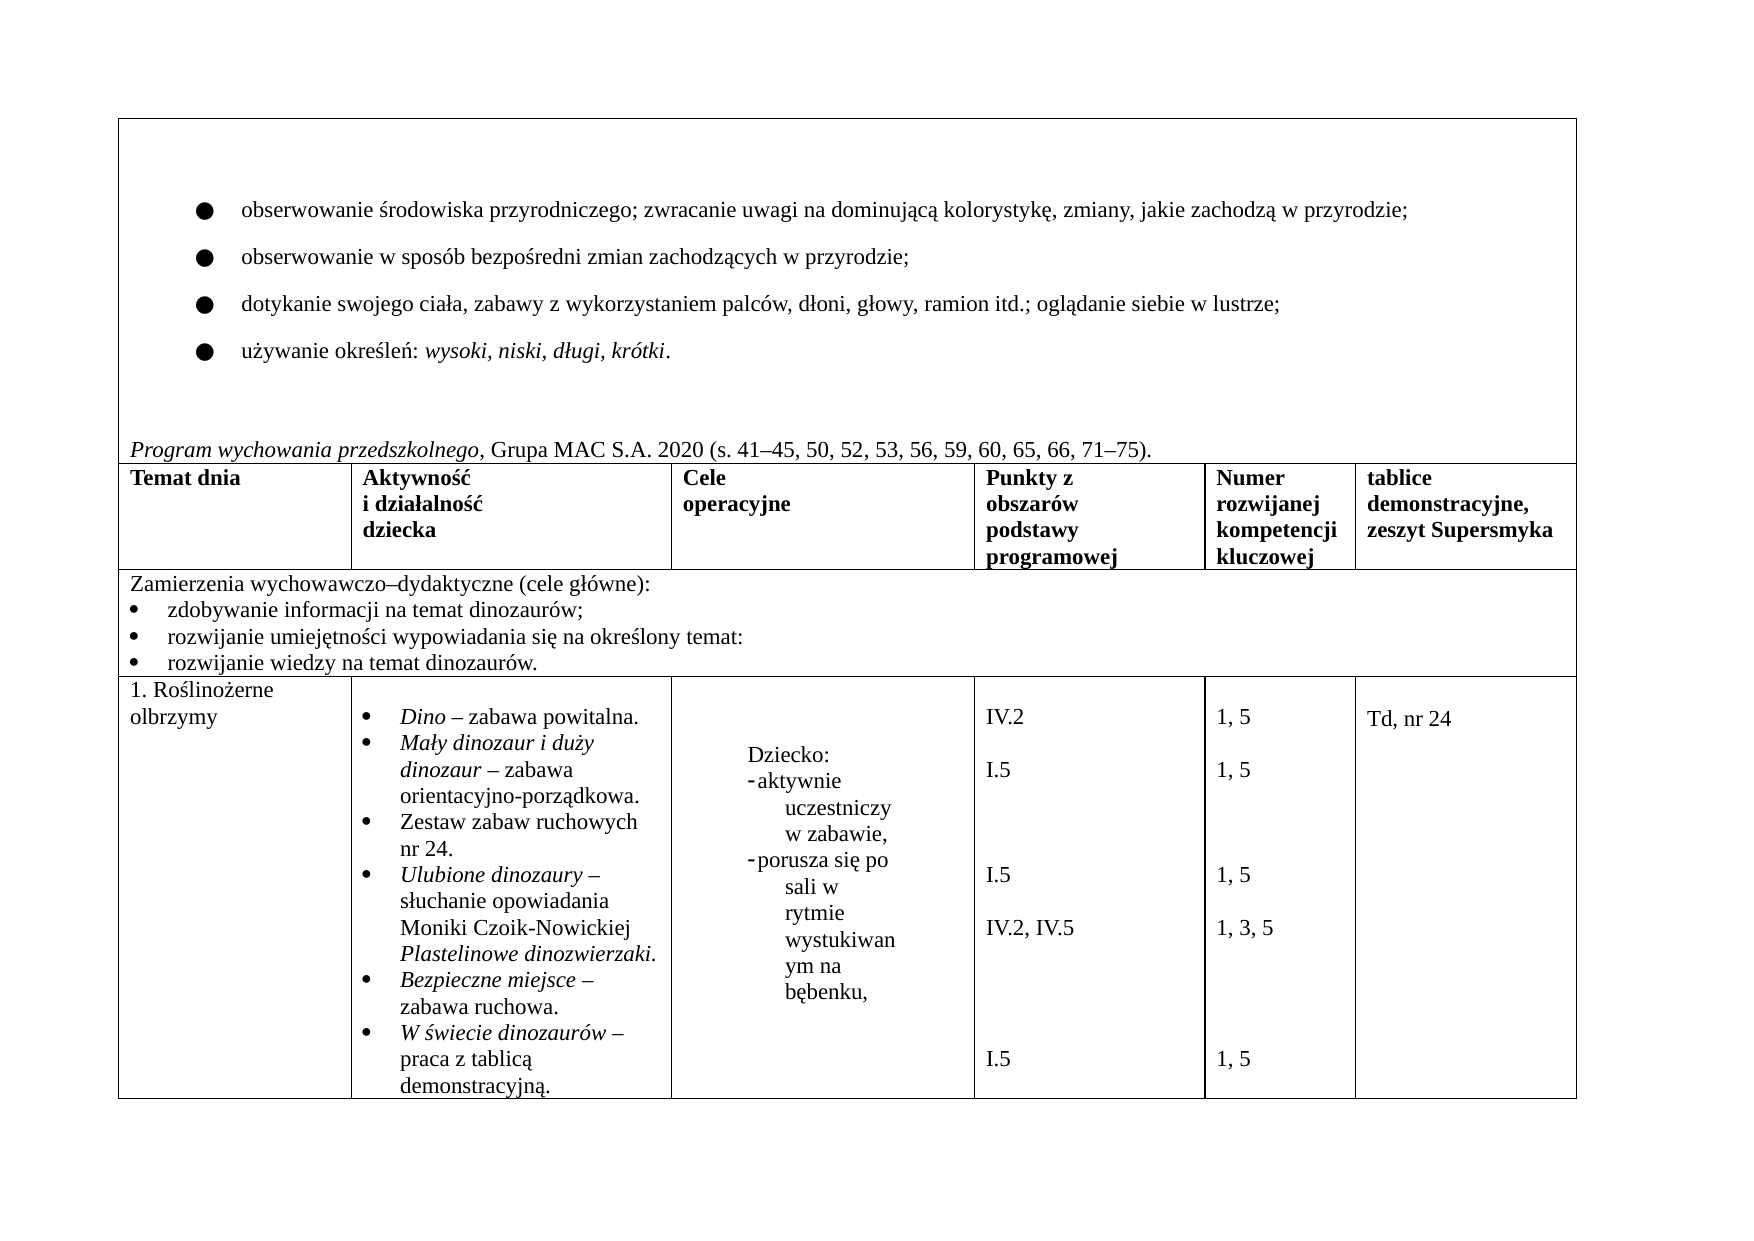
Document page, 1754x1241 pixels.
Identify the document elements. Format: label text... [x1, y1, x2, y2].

table_cell tablice demonstracyjne, zeszyt Supersmyka [1356, 464, 1576, 569]
table_cell IV.2 I.5 I.5 IV.2, IV.5 I.5 [975, 677, 1204, 1098]
table_cell Numer rozwijanej kompetencji kluczowej [1206, 464, 1355, 569]
table_cell Treści programowe: Fizyczny obszar rozwoju dziecka Społeczna aktywność dziecka: korzystanie z własnych zmysłów: rozpoznawanie smaku, zapachu, słyszanych dźwięków, rozpoznawanie za pomocą wzroku, dotyku; wskazywanie części ciała i ich nazywanie; zakładanie ubrań, butów; odkładanie prac na półki indywidualne; spożywanie posiłków – prawidłowe posługiwanie się łyżką, widelcem; składanie ubrań przed leżakowaniem; udział w porządkowaniu sali po skończonej zabawie. Językowa aktywność dziecka: rozwijanie sprawności całego ciała (w toku wykonywania czynności samoobsługowych, zabaw ruchowych); nabywanie sprawności manualnej (poprzez wykonywanie czynności wymagających zaangażowania mięśni dłoni, np. lepienie prostych kształtów z plasteliny, zgniatanie i zaginanie papieru); nabywanie koordynacji wzrokowo-ruchowej, np. powtarzanie prostych ruchów innej osoby w czasie zabawy. Artystyczna aktywność dziecka: uczestniczenie w zabawach rytmicznych i ruchowych; rytmiczne poruszanie się przy muzyce; reagowanie na zmiany tempa i dynamiki utworu o dużym zróżnicowaniu; uczestniczenie w zabawach konstrukcyjnych. Ruchowa i zdrowotna aktywność dziecka: uczestniczenie w zabawach ruchowych: kształtujących postawę, orientacyjno-porządkowych, bieżnych, z elementami czworakowania, z elementami skoku, podskoku, z elementami toczenia, z elementami rzutu, chwytu, równoważnych, organizowanych metodą opowieści ruchowych, ze śpiewem; nazywanie wybranych części ciała; przebywanie na świeżym powietrzu – uczestniczenie w spacerach, zabawach; naśladowanie ruchów wykonywanych przez nauczyciela, odtwarzanie ruchem całego ciała sposobów poruszania się zwierząt. Emocjonalny obszar rozwoju dziecka Społeczna aktywność dziecka: dzielenie się zabawkami z innymi dziećmi; podejmowanie prób wspólnych zabaw; poznanie własnych możliwości przy wykonywaniu różnych czynności. Społeczny obszar rozwoju dziecka Społeczna aktywność dziecka: uczestniczenie we wspólnych zabawach; nieprzeszkadzanie innym dzieciom w zabawie; odpowiadanie na pytania. Poznawczy obszar rozwoju dziecka Społeczna aktywność dziecka: spacerowanie w pobliżu przedszkola. Językowa aktywność dziecka: maszerowanie w rytmie muzyki lub w rytmie wystukiwanym na bębenku; wypowiadanie się na temat obrazka, ilustracji, wysłuchanego tekstu; słuchanie wierszy, opowiadań, odpowiadanie na pytania dotyczące utworu literackiego; powtarzanie krótkich rymowanek; wypowiadanie się prostymi zdaniami; rytmiczne powtarzanie tekstów rymowanek, krótkich wierszy. Artystyczna aktywność dziecka: słuchanie piosenek w wykonaniu nauczyciela; nauka prostych piosenek fragmentami metodą ze słuchu; śpiewanie piosenek razem z osobą dorosłą; uczestniczenie w zabawach rytmicznych, ruchowych; reagowanie na zmiany tempa i dynamiki utworu o dużym zróżnicowaniu; rytmiczne poruszanie się przy muzyce; uczestniczenie w zabawach naśladowczych; oglądanie książek i czasopism umieszczonych w kąciku książki; naśladowanie ruchów, gestów, głosów ludzi, zwierząt; uczestniczenie w zabawach konstrukcyjnych; rysowanie, malowanie farbami plakatowymi, lepienie z gliny, masy solnej. Aktywność poznawcza: uczestniczenie w zabawach organizowanych przez nauczyciela, dających dziecku satysfakcję i radość; rozpoznawanie przedmiotów, roślin, zwierząt za pomocą zmysłów: dotyku, smaku, węchu, wzroku, słuchu; powtarzanie z pamięci wierszy, rymowanek, piosenek w połączeniu z ruchem; uczestniczenie w zabawach twórczych (głównie tematycznych, konstrukcyjnych i ruchowych); uczestniczenie w zabawach – rozwiązywanie prostych zagadek; liczenie palców, przedmiotów itp.; określanie położenia przedmiotów w przestrzeni; stosowanie określeń: na, pod, przed, za, wysoko, nisko; obserwowanie środowiska przyrodniczego; zwracanie uwagi na dominującą kolorystykę, zmiany, jakie zachodzą w przyrodzie; obserwowanie w sposób bezpośredni zmian zachodzących w przyrodzie; dotykanie swojego ciała, zabawy z wykorzystaniem palców, dłoni, głowy, ramion itd.; oglądanie siebie w lustrze; używanie określeń: wysoki, niski, długi, krótki. Program wychowania przedszkolnego, Grupa MAC S.A. 2020 (s. 41–45, 50, 52, 53, 56, 59, 60, 65, 66, 71–75). [119, 119, 1576, 463]
table_cell Cele operacyjne [672, 464, 974, 569]
table_cell Zamierzenia wychowawczo–dydaktyczne (cele główne): zdobywanie informacji na temat dinozaurów; rozwijanie umiejętności wypowiadania się na określony temat: rozwijanie wiedzy na temat dinozaurów. [119, 570, 1576, 676]
table_cell 1. Roślinożerne olbrzymy [119, 677, 351, 1098]
table_cell Dino – zabawa powitalna. Mały dinozaur i duży dinozaur – zabawa orientacyjno-porządkowa. Zestaw zabaw ruchowych nr 24. Ulubione dinozaury – słuchanie opowiadania Moniki Czoik-Nowickiej Plastelinowe dinozwierzaki. Bezpieczne miejsce – zabawa ruchowa. W świecie dinozaurów – praca z tablicą demonstracyjną. Zabawy na świeżym powietrzu: spacer po okolicy przedszkola – obserwowanie roślin; Roślinożercy – zabawa ruchowa. Trzy małe dinozaury – zapoznane z piosenką tygodnia. Lis i kury – zabawa orientacyjno-porządkowa. Zielony kolor wokół nas – zabawa ruchowa. Mój dinozaur – tworzenie albumu grupowego. Zabawy dowolne w kącikach zainteresowań. [352, 677, 671, 1098]
table_cell 1, 5 1, 5 1, 5 1, 3, 5 1, 5 [1206, 677, 1355, 1098]
table_cell Aktywność i działalność dziecka [352, 464, 671, 569]
table_cell Td, nr 24 [1356, 677, 1576, 1098]
table_cell Temat dnia [119, 464, 351, 569]
table_cell Punkty z obszarów podstawy programowej [975, 464, 1204, 569]
table_cell Dziecko: aktywnie uczestniczy w zabawie, porusza się po sali w rytmie wystukiwanym na bębenku, naśladując dinozaury, bierze czynny udział w zabawie, odpowiada na pytania dotyczące wysłuchanego tekstu, rozpoznaje i nazywa wybrane dinozaury, reaguje na przerwę w grze, wskazuje różnice i podobieństwa w wyglądzie dinozaurów, obserwuje rośliny w okolicy przedszkola, uważnie słucha piosenki, reaguje na ustalony sygnał, reaguje na mocne uderzenie w bębenek, maluje wybranego przez siebie dinozaura, bawi się z innymi. [672, 677, 974, 1098]
